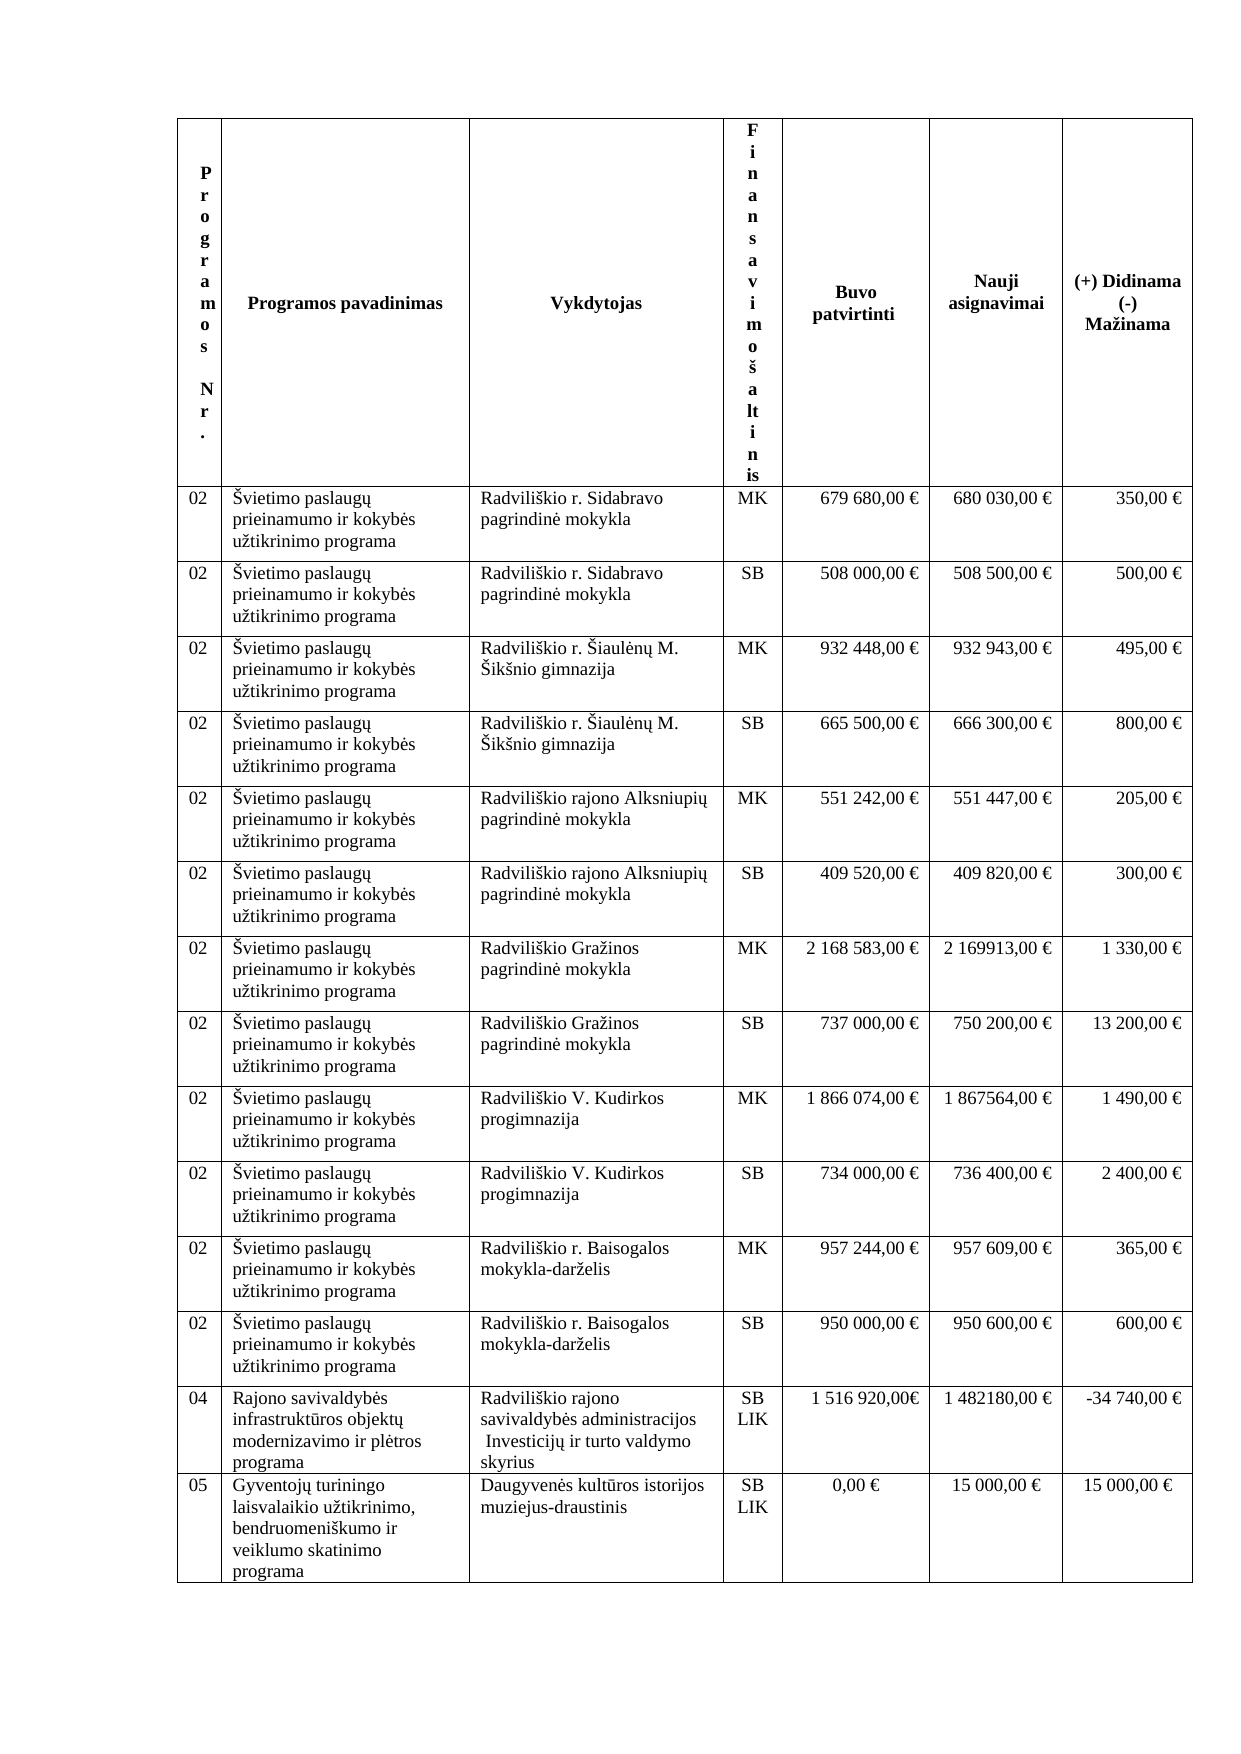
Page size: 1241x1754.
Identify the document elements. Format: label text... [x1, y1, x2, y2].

table_cell 736 400,00 € [930, 1162, 1062, 1236]
table_cell 508 000,00 € [783, 562, 929, 636]
table_cell 750 200,00 € [930, 1012, 1062, 1086]
table_cell MK [724, 487, 782, 561]
table_cell SB LIK [724, 1474, 782, 1582]
table_cell Švietimo paslaugų prieinamumo ir kokybės užtikrinimo programa [222, 1237, 469, 1311]
table_cell SB [724, 712, 782, 786]
table_cell Radviliškio V. Kudirkos progimnazija [470, 1087, 723, 1161]
table_cell MK [724, 787, 782, 861]
table_cell 734 000,00 € [783, 1162, 929, 1236]
table_header Buvo patvirtinti [783, 119, 929, 486]
table_cell SB [724, 862, 782, 936]
table_cell Daugyvenės kultūros istorijos muziejus-draustinis [470, 1474, 723, 1582]
table_cell 02 [178, 1312, 221, 1386]
table_cell 495,00 € [1063, 637, 1192, 711]
table_cell 500,00 € [1063, 562, 1192, 636]
table_cell 13 200,00 € [1063, 1012, 1192, 1086]
table_cell 02 [178, 787, 221, 861]
table_cell 950 000,00 € [783, 1312, 929, 1386]
table_cell 02 [178, 562, 221, 636]
table_cell 800,00 € [1063, 712, 1192, 786]
table_cell Švietimo paslaugų prieinamumo ir kokybės užtikrinimo programa [222, 862, 469, 936]
table_cell Švietimo paslaugų prieinamumo ir kokybės užtikrinimo programa [222, 712, 469, 786]
table_cell Gyventojų turiningo laisvalaikio užtikrinimo, bendruomeniškumo ir veiklumo skatinimo programa [222, 1474, 469, 1582]
table_cell 05 [178, 1474, 221, 1582]
table_cell Radviliškio r. Sidabravo pagrindinė mokykla [470, 487, 723, 561]
table_cell 508 500,00 € [930, 562, 1062, 636]
table_cell 02 [178, 1237, 221, 1311]
table_cell 2 169913,00 € [930, 937, 1062, 1011]
table_cell 2 400,00 € [1063, 1162, 1192, 1236]
table_cell 1 490,00 € [1063, 1087, 1192, 1161]
table_cell Švietimo paslaugų prieinamumo ir kokybės užtikrinimo programa [222, 1012, 469, 1086]
table_cell Radviliškio r. Baisogalos mokykla-darželis [470, 1312, 723, 1386]
table_cell Radviliškio r. Šiaulėnų M. Šikšnio gimnazija [470, 637, 723, 711]
table_cell 551 242,00 € [783, 787, 929, 861]
table_header Nauji asignavimai [930, 119, 1062, 486]
table_cell 680 030,00 € [930, 487, 1062, 561]
table_cell 02 [178, 1012, 221, 1086]
table_cell Rajono savivaldybės infrastruktūros objektų modernizavimo ir plėtros programa [222, 1387, 469, 1473]
table_header Vykdytojas [470, 119, 723, 486]
table_cell 950 600,00 € [930, 1312, 1062, 1386]
table_cell 1 516 920,00€ [783, 1387, 929, 1473]
table_cell 665 500,00 € [783, 712, 929, 786]
table_cell Švietimo paslaugų prieinamumo ir kokybės užtikrinimo programa [222, 1162, 469, 1236]
table_cell 350,00 € [1063, 487, 1192, 561]
table_cell 737 000,00 € [783, 1012, 929, 1086]
table_cell 409 520,00 € [783, 862, 929, 936]
table_cell Švietimo paslaugų prieinamumo ir kokybės užtikrinimo programa [222, 1312, 469, 1386]
table_cell SB [724, 1012, 782, 1086]
table_cell 2 168 583,00 € [783, 937, 929, 1011]
table_cell 1 330,00 € [1063, 937, 1192, 1011]
table_cell Radviliškio r. Šiaulėnų M. Šikšnio gimnazija [470, 712, 723, 786]
table_cell 679 680,00 € [783, 487, 929, 561]
table_header Programos Nr. [178, 119, 221, 486]
table_cell MK [724, 1087, 782, 1161]
table_cell Radviliškio rajono savivaldybės administracijos Investicijų ir turto valdymo skyrius [470, 1387, 723, 1473]
table_cell 15 000,00 € [1063, 1474, 1192, 1582]
table_cell 02 [178, 1087, 221, 1161]
table_cell 02 [178, 862, 221, 936]
table_cell 1 482180,00 € [930, 1387, 1062, 1473]
table_cell 300,00 € [1063, 862, 1192, 936]
table_header (+) Didinama (-) Mažinama [1063, 119, 1192, 486]
table_cell 551 447,00 € [930, 787, 1062, 861]
table_cell 02 [178, 487, 221, 561]
table_cell 957 244,00 € [783, 1237, 929, 1311]
table_cell 1 866 074,00 € [783, 1087, 929, 1161]
table_cell 04 [178, 1387, 221, 1473]
table_cell Švietimo paslaugų prieinamumo ir kokybės užtikrinimo programa [222, 787, 469, 861]
table_cell Švietimo paslaugų prieinamumo ir kokybės užtikrinimo programa [222, 1087, 469, 1161]
table_cell Radviliškio rajono Alksniupių pagrindinė mokykla [470, 862, 723, 936]
table_cell Švietimo paslaugų prieinamumo ir kokybės užtikrinimo programa [222, 937, 469, 1011]
table_cell 15 000,00 € [930, 1474, 1062, 1582]
table_cell Švietimo paslaugų prieinamumo ir kokybės užtikrinimo programa [222, 637, 469, 711]
table_cell Radviliškio Gražinos pagrindinė mokykla [470, 1012, 723, 1086]
table_cell 932 448,00 € [783, 637, 929, 711]
table_cell 205,00 € [1063, 787, 1192, 861]
table_cell Radviliškio r. Baisogalos mokykla-darželis [470, 1237, 723, 1311]
table_cell 0,00 € [783, 1474, 929, 1582]
table_cell 02 [178, 712, 221, 786]
table_cell 02 [178, 637, 221, 711]
table_cell SB [724, 562, 782, 636]
table_cell 666 300,00 € [930, 712, 1062, 786]
table_cell 1 867564,00 € [930, 1087, 1062, 1161]
table_cell Švietimo paslaugų prieinamumo ir kokybės užtikrinimo programa [222, 562, 469, 636]
table_cell SB [724, 1162, 782, 1236]
table_cell Radviliškio V. Kudirkos progimnazija [470, 1162, 723, 1236]
table_cell Švietimo paslaugų prieinamumo ir kokybės užtikrinimo programa [222, 487, 469, 561]
table_cell 957 609,00 € [930, 1237, 1062, 1311]
table_cell 932 943,00 € [930, 637, 1062, 711]
table_cell MK [724, 637, 782, 711]
table_cell Radviliškio rajono Alksniupių pagrindinė mokykla [470, 787, 723, 861]
table_cell Radviliškio r. Sidabravo pagrindinė mokykla [470, 562, 723, 636]
table_cell SB LIK [724, 1387, 782, 1473]
table_cell 365,00 € [1063, 1237, 1192, 1311]
table_cell Radviliškio Gražinos pagrindinė mokykla [470, 937, 723, 1011]
table_header Finansavimo šaltinis [724, 119, 782, 486]
table_cell SB [724, 1312, 782, 1386]
table_cell 02 [178, 937, 221, 1011]
table_cell 600,00 € [1063, 1312, 1192, 1386]
table_cell -34 740,00 € [1063, 1387, 1192, 1473]
table_header Programos pavadinimas [222, 119, 469, 486]
table_cell MK [724, 1237, 782, 1311]
table_cell 409 820,00 € [930, 862, 1062, 936]
table_cell MK [724, 937, 782, 1011]
table_cell 02 [178, 1162, 221, 1236]
